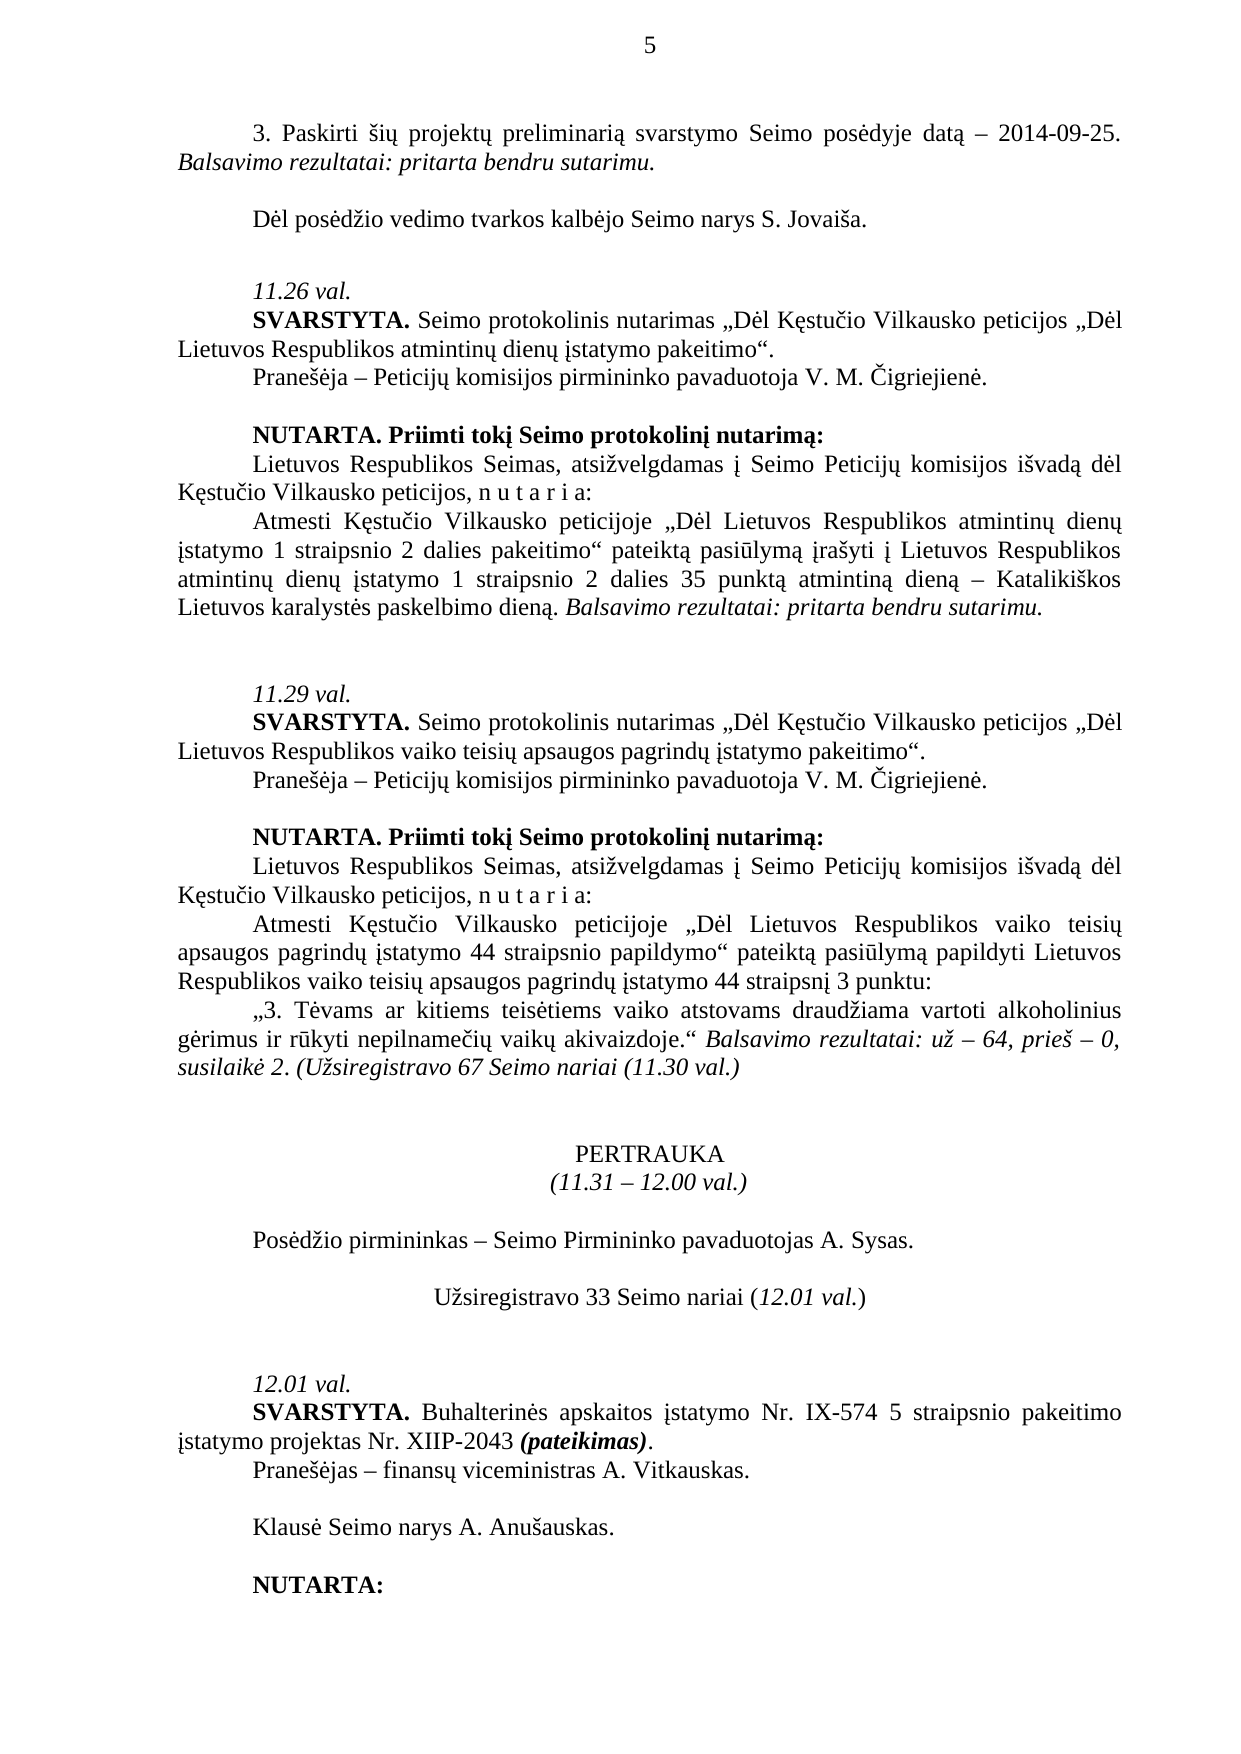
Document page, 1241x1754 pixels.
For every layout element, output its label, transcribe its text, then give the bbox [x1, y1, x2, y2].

text Pranešėjas – finansų viceministras A. Vitkauskas. [177, 1455, 1122, 1484]
text Lietuvos Respublikos Seimas, atsižvelgdamas į Seimo Peticijų komisijos išvadą dėl Kęstučio Vilkausko peticijos, n u t a r i a: [177, 851, 1122, 909]
text NUTARTA: [177, 1570, 1122, 1599]
text Atmesti Kęstučio Vilkausko peticijoje „Dėl Lietuvos Respublikos vaiko teisių apsaugos pagrindų įstatymo 44 straipsnio papildymo“ pateiktą pasiūlymą papildyti Lietuvos Respublikos vaiko teisių apsaugos pagrindų įstatymo 44 straipsnį 3 punktu: [177, 909, 1122, 995]
text NUTARTA. Priimti tokį Seimo protokolinį nutarimą: [177, 822, 1122, 851]
text „3. Tėvams ar kitiems teisėtiems vaiko atstovams draudžiama vartoti alkoholinius gėrimus ir rūkyti nepilnamečių vaikų akivaizdoje.“ Balsavimo rezultatai: už – 64, prieš – 0, susilaikė 2. (Užsiregistravo 67 Seimo nariai (11.30 val.) [177, 995, 1122, 1081]
text SVARSTYTA. Seimo protokolinis nutarimas „Dėl Kęstučio Vilkausko peticijos „Dėl Lietuvos Respublikos vaiko teisių apsaugos pagrindų įstatymo pakeitimo“. [177, 707, 1122, 765]
text Dėl posėdžio vedimo tvarkos kalbėjo Seimo narys S. Jovaiša. [177, 204, 1122, 233]
text Pranešėja – Peticijų komisijos pirmininko pavaduotoja V. M. Čigriejienė. [177, 765, 1122, 794]
text SVARSTYTA. Seimo protokolinis nutarimas „Dėl Kęstučio Vilkausko peticijos „Dėl Lietuvos Respublikos atmintinų dienų įstatymo pakeitimo“. [177, 305, 1122, 362]
text (11.31 – 12.00 val.) [177, 1167, 1122, 1196]
text Lietuvos Respublikos Seimas, atsižvelgdamas į Seimo Peticijų komisijos išvadą dėl Kęstučio Vilkausko peticijos, n u t a r i a: [177, 449, 1122, 506]
text PERTRAUKA [177, 1139, 1122, 1167]
text 11.29 val. [177, 679, 1122, 707]
text 11.26 val. [177, 276, 1122, 305]
text Pranešėja – Peticijų komisijos pirmininko pavaduotoja V. M. Čigriejienė. [177, 362, 1122, 391]
text SVARSTYTA. Buhalterinės apskaitos įstatymo Nr. IX-574 5 straipsnio pakeitimo įstatymo projektas Nr. XIIP-2043 (pateikimas). [177, 1397, 1122, 1455]
text Klausė Seimo narys A. Anušauskas. [177, 1512, 1122, 1541]
text Užsiregistravo 33 Seimo nariai (12.01 val.) [177, 1282, 1122, 1311]
text Posėdžio pirmininkas – Seimo Pirmininko pavaduotojas A. Sysas. [177, 1225, 1122, 1254]
text Atmesti Kęstučio Vilkausko peticijoje „Dėl Lietuvos Respublikos atmintinų dienų įstatymo 1 straipsnio 2 dalies pakeitimo“ pateiktą pasiūlymą įrašyti į Lietuvos Respublikos atmintinų dienų įstatymo 1 straipsnio 2 dalies 35 punktą atmintiną dieną – Katalikiškos Lietuvos karalystės paskelbimo dieną. Balsavimo rezultatai: pritarta bendru sutarimu. [177, 506, 1122, 621]
text NUTARTA. Priimti tokį Seimo protokolinį nutarimą: [177, 420, 1122, 449]
text 12.01 val. [177, 1369, 1122, 1397]
text 3. Paskirti šių projektų preliminarią svarstymo Seimo posėdyje datą – 2014-09-25. Balsavimo rezultatai: pritarta bendru sutarimu. [177, 118, 1122, 176]
